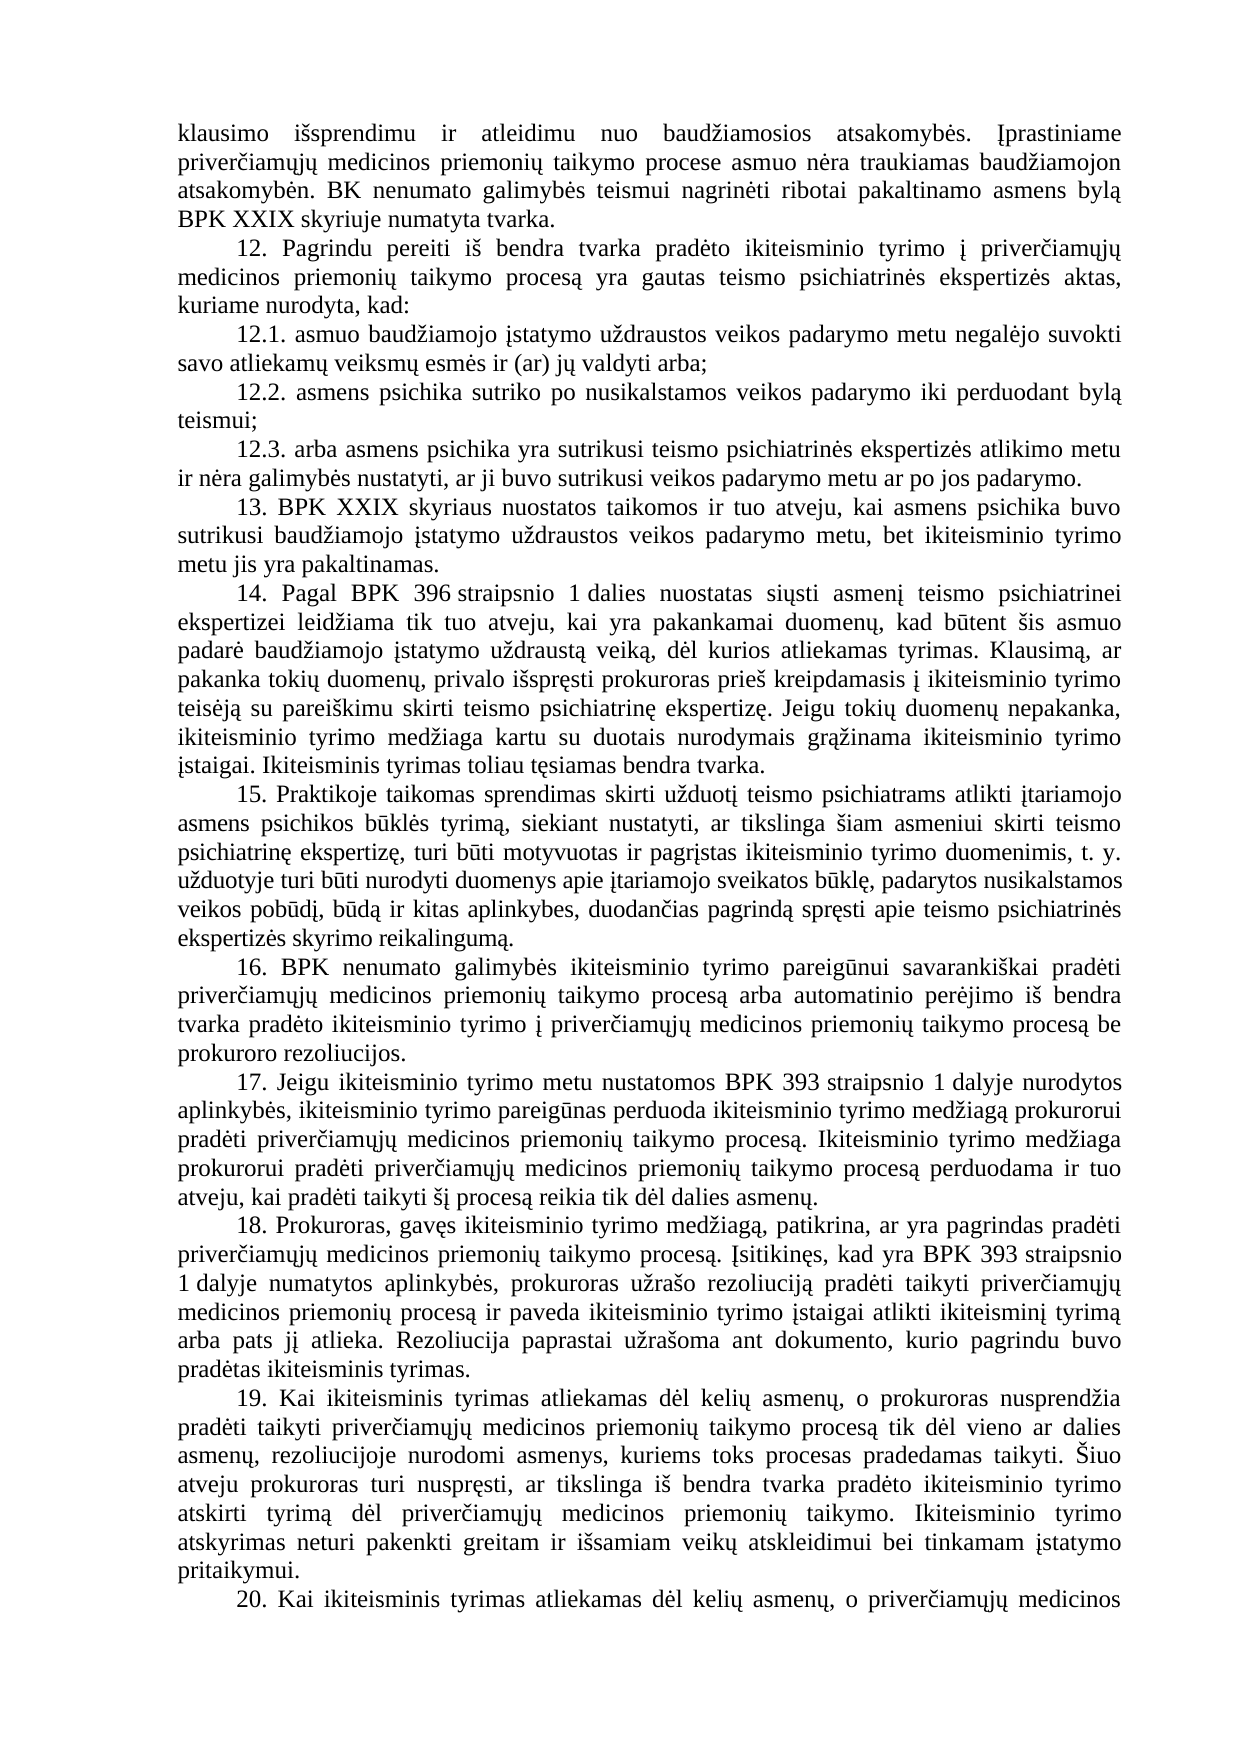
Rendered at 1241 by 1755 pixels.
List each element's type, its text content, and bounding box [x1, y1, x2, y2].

text 12. Pagrindu pereiti iš bendra tvarka pradėto ikiteisminio tyrimo į priverčiamųjų medicinos priemonių taikymo procesą yra gautas teismo psichiatrinės ekspertizės aktas, kuriame nurodyta, kad: [177, 233, 1122, 319]
text 14. Pagal BPK 396 straipsnio 1 dalies nuostatas siųsti asmenį teismo psichiatrinei ekspertizei leidžiama tik tuo atveju, kai yra pakankamai duomenų, kad būtent šis asmuo padarė baudžiamojo įstatymo uždraustą veiką, dėl kurios atliekamas tyrimas. Klausimą, ar pakanka tokių duomenų, privalo išspręsti prokuroras prieš kreipdamasis į ikiteisminio tyrimo teisėją su pareiškimu skirti teismo psichiatrinę ekspertizę. Jeigu tokių duomenų nepakanka, ikiteisminio tyrimo medžiaga kartu su duotais nurodymais grąžinama ikiteisminio tyrimo įstaigai. Ikiteisminis tyrimas toliau tęsiamas bendra tvarka. [177, 578, 1122, 779]
text 20. Kai ikiteisminis tyrimas atliekamas dėl kelių asmenų, o priverčiamųjų medicinos [177, 1584, 1122, 1613]
text klausimo išsprendimu ir atleidimu nuo baudžiamosios atsakomybės. Įprastiniame priverčiamųjų medicinos priemonių taikymo procese asmuo nėra traukiamas baudžiamojon atsakomybėn. BK nenumato galimybės teismui nagrinėti ribotai pakaltinamo asmens bylą BPK XXIX skyriuje numatyta tvarka. [177, 118, 1122, 233]
text 12.1. asmuo baudžiamojo įstatymo uždraustos veikos padarymo metu negalėjo suvokti savo atliekamų veiksmų esmės ir (ar) jų valdyti arba; [177, 319, 1122, 377]
text 16. BPK nenumato galimybės ikiteisminio tyrimo pareigūnui savarankiškai pradėti priverčiamųjų medicinos priemonių taikymo procesą arba automatinio perėjimo iš bendra tvarka pradėto ikiteisminio tyrimo į priverčiamųjų medicinos priemonių taikymo procesą be prokuroro rezoliucijos. [177, 952, 1122, 1067]
text 15. Praktikoje taikomas sprendimas skirti užduotį teismo psichiatrams atlikti įtariamojo asmens psichikos būklės tyrimą, siekiant nustatyti, ar tikslinga šiam asmeniui skirti teismo psichiatrinę ekspertizę, turi būti motyvuotas ir pagrįstas ikiteisminio tyrimo duomenimis, t. y. užduotyje turi būti nurodyti duomenys apie įtariamojo sveikatos būklę, padarytos nusikalstamos veikos pobūdį, būdą ir kitas aplinkybes, duodančias pagrindą spręsti apie teismo psichiatrinės ekspertizės skyrimo reikalingumą. [177, 779, 1122, 952]
text 17. Jeigu ikiteisminio tyrimo metu nustatomos BPK 393 straipsnio 1 dalyje nurodytos aplinkybės, ikiteisminio tyrimo pareigūnas perduoda ikiteisminio tyrimo medžiagą prokurorui pradėti priverčiamųjų medicinos priemonių taikymo procesą. Ikiteisminio tyrimo medžiaga prokurorui pradėti priverčiamųjų medicinos priemonių taikymo procesą perduodama ir tuo atveju, kai pradėti taikyti šį procesą reikia tik dėl dalies asmenų. [177, 1067, 1122, 1211]
text 18. Prokuroras, gavęs ikiteisminio tyrimo medžiagą, patikrina, ar yra pagrindas pradėti priverčiamųjų medicinos priemonių taikymo procesą. Įsitikinęs, kad yra BPK 393 straipsnio 1 dalyje numatytos aplinkybės, prokuroras užrašo rezoliuciją pradėti taikyti priverčiamųjų medicinos priemonių procesą ir paveda ikiteisminio tyrimo įstaigai atlikti ikiteisminį tyrimą arba pats jį atlieka. Rezoliucija paprastai užrašoma ant dokumento, kurio pagrindu buvo pradėtas ikiteisminis tyrimas. [177, 1211, 1122, 1383]
text 12.3. arba asmens psichika yra sutrikusi teismo psichiatrinės ekspertizės atlikimo metu ir nėra galimybės nustatyti, ar ji buvo sutrikusi veikos padarymo metu ar po jos padarymo. [177, 434, 1122, 492]
text 12.2. asmens psichika sutriko po nusikalstamos veikos padarymo iki perduodant bylą teismui; [177, 377, 1122, 434]
text 13. BPK XXIX skyriaus nuostatos taikomos ir tuo atveju, kai asmens psichika buvo sutrikusi baudžiamojo įstatymo uždraustos veikos padarymo metu, bet ikiteisminio tyrimo metu jis yra pakaltinamas. [177, 492, 1122, 578]
text 19. Kai ikiteisminis tyrimas atliekamas dėl kelių asmenų, o prokuroras nusprendžia pradėti taikyti priverčiamųjų medicinos priemonių taikymo procesą tik dėl vieno ar dalies asmenų, rezoliucijoje nurodomi asmenys, kuriems toks procesas pradedamas taikyti. Šiuo atveju prokuroras turi nuspręsti, ar tikslinga iš bendra tvarka pradėto ikiteisminio tyrimo atskirti tyrimą dėl priverčiamųjų medicinos priemonių taikymo. Ikiteisminio tyrimo atskyrimas neturi pakenkti greitam ir išsamiam veikų atskleidimui bei tinkamam įstatymo pritaikymui. [177, 1383, 1122, 1584]
